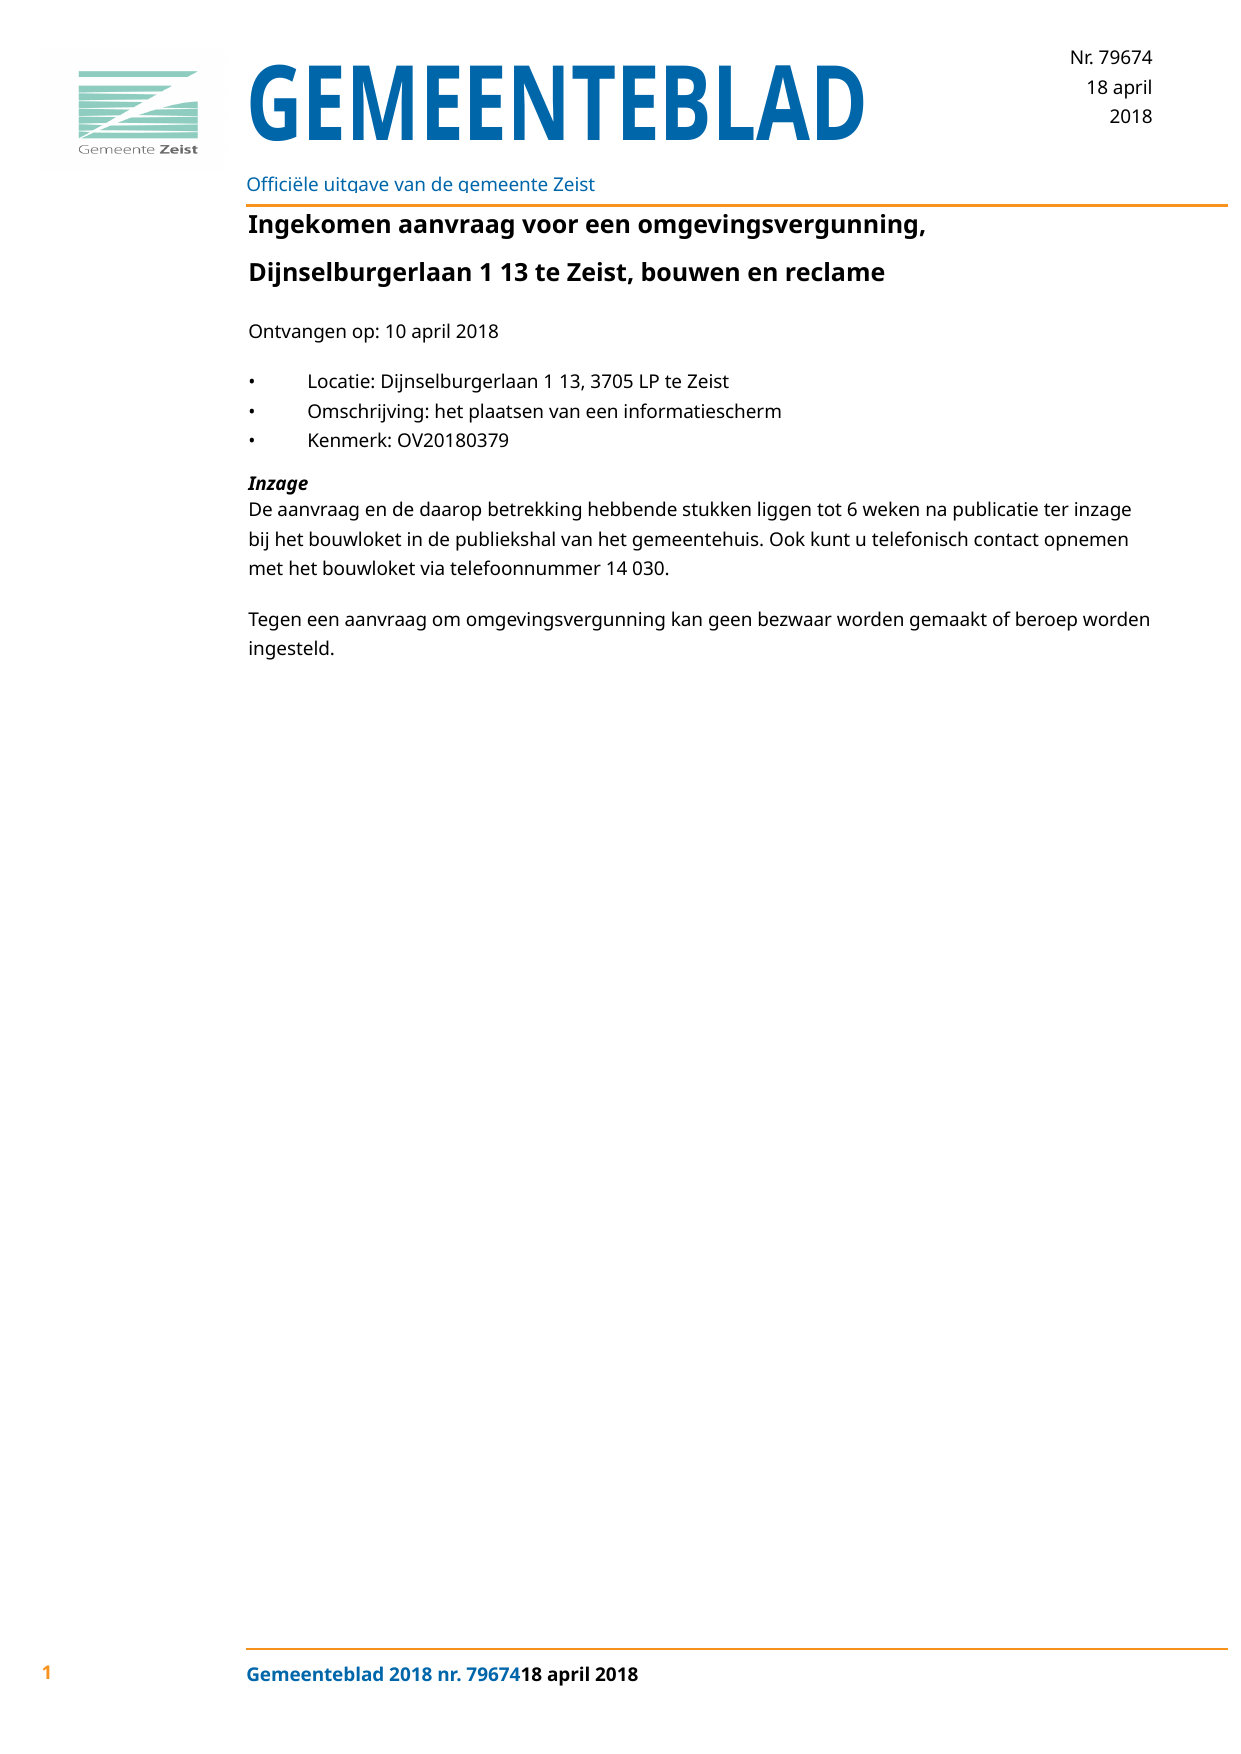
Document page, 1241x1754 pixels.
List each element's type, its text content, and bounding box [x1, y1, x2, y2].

text Tegen een aanvraag om omgevingsvergunning kan geen bezwaar worden gemaakt of beroep worden ingesteld. [248, 606, 1152, 661]
list Kenmerk: OV20180379 [248, 427, 1152, 453]
text Ingekomen aanvraag voor een omgevingsvergunning, Dijnselburgerlaan 1 13 te Zeist, bouwen en reclame [248, 207, 1152, 288]
list Omschrijving: het plaatsen van een informatiescherm [248, 398, 1152, 424]
list Locatie: Dijnselburgerlaan 1 13, 3705 LP te Zeist [248, 368, 1152, 394]
text De aanvraag en de daarop betrekking hebbende stukken liggen tot 6 weken na publicatie ter inzage bij het bouwloket in de publiekshal van het gemeentehuis. Ook kunt u telefonisch contact opnemen met het bouwloket via telefoonnummer 14 030. [248, 496, 1152, 581]
picture [41, 47, 231, 172]
text Ontvangen op: 10 april 2018 [248, 318, 1152, 344]
text Inzage [248, 471, 1152, 496]
